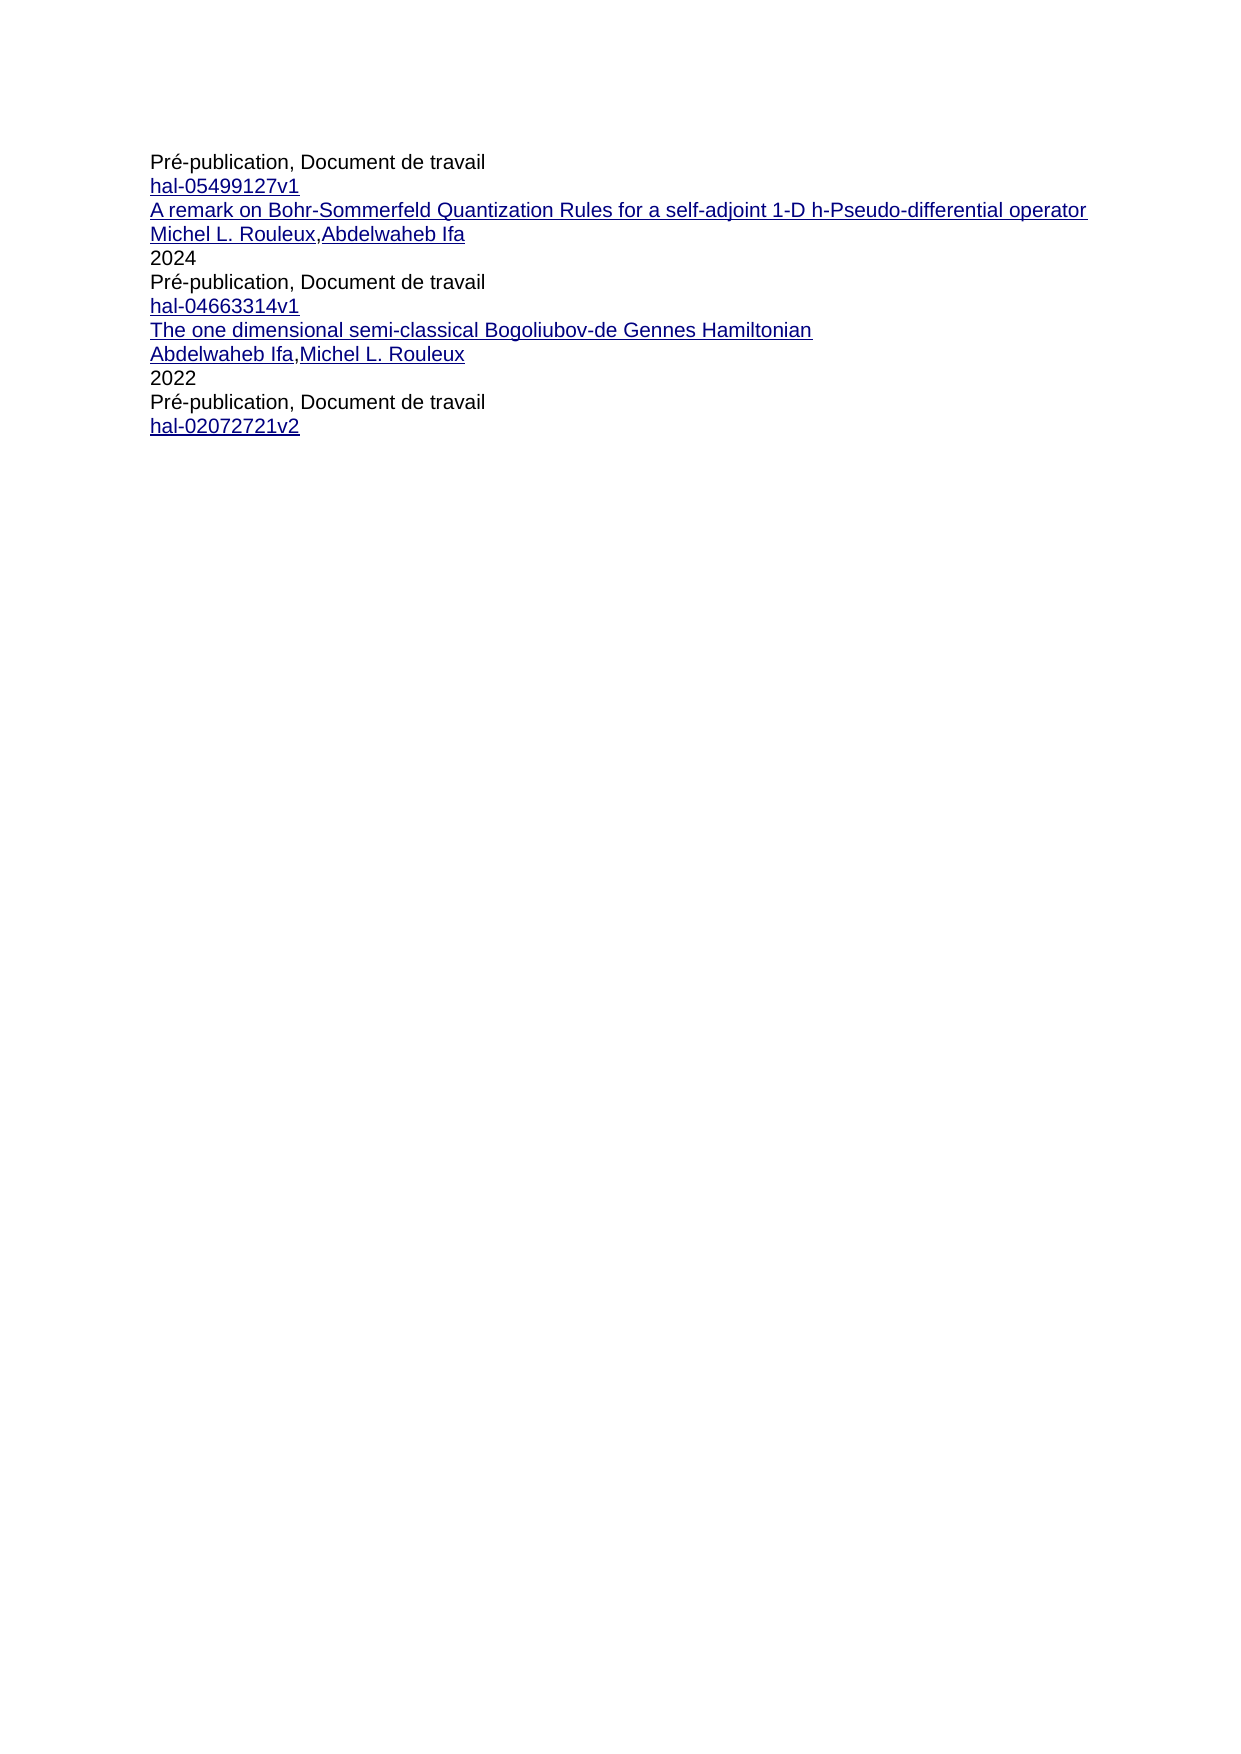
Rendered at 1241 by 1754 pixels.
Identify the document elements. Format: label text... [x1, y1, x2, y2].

table_cell The one dimensional semi-classical Bogoliubov-de Gennes Hamiltonian Abdelwaheb Ifa,Michel L. Rouleux 2022 Pré-publication, Document de travail hal-02072721v2 [150, 318, 1090, 437]
table_cell A remark on Bohr-Sommerfeld Quantization Rules for a self-adjoint 1-D h-Pseudo-differential operator Michel L. Rouleux,Abdelwaheb Ifa 2024 Pré-publication, Document de travail hal-04663314v1 [150, 198, 1090, 318]
table_cell Pré-publication, Document de travail hal-05499127v1 [150, 150, 1090, 198]
